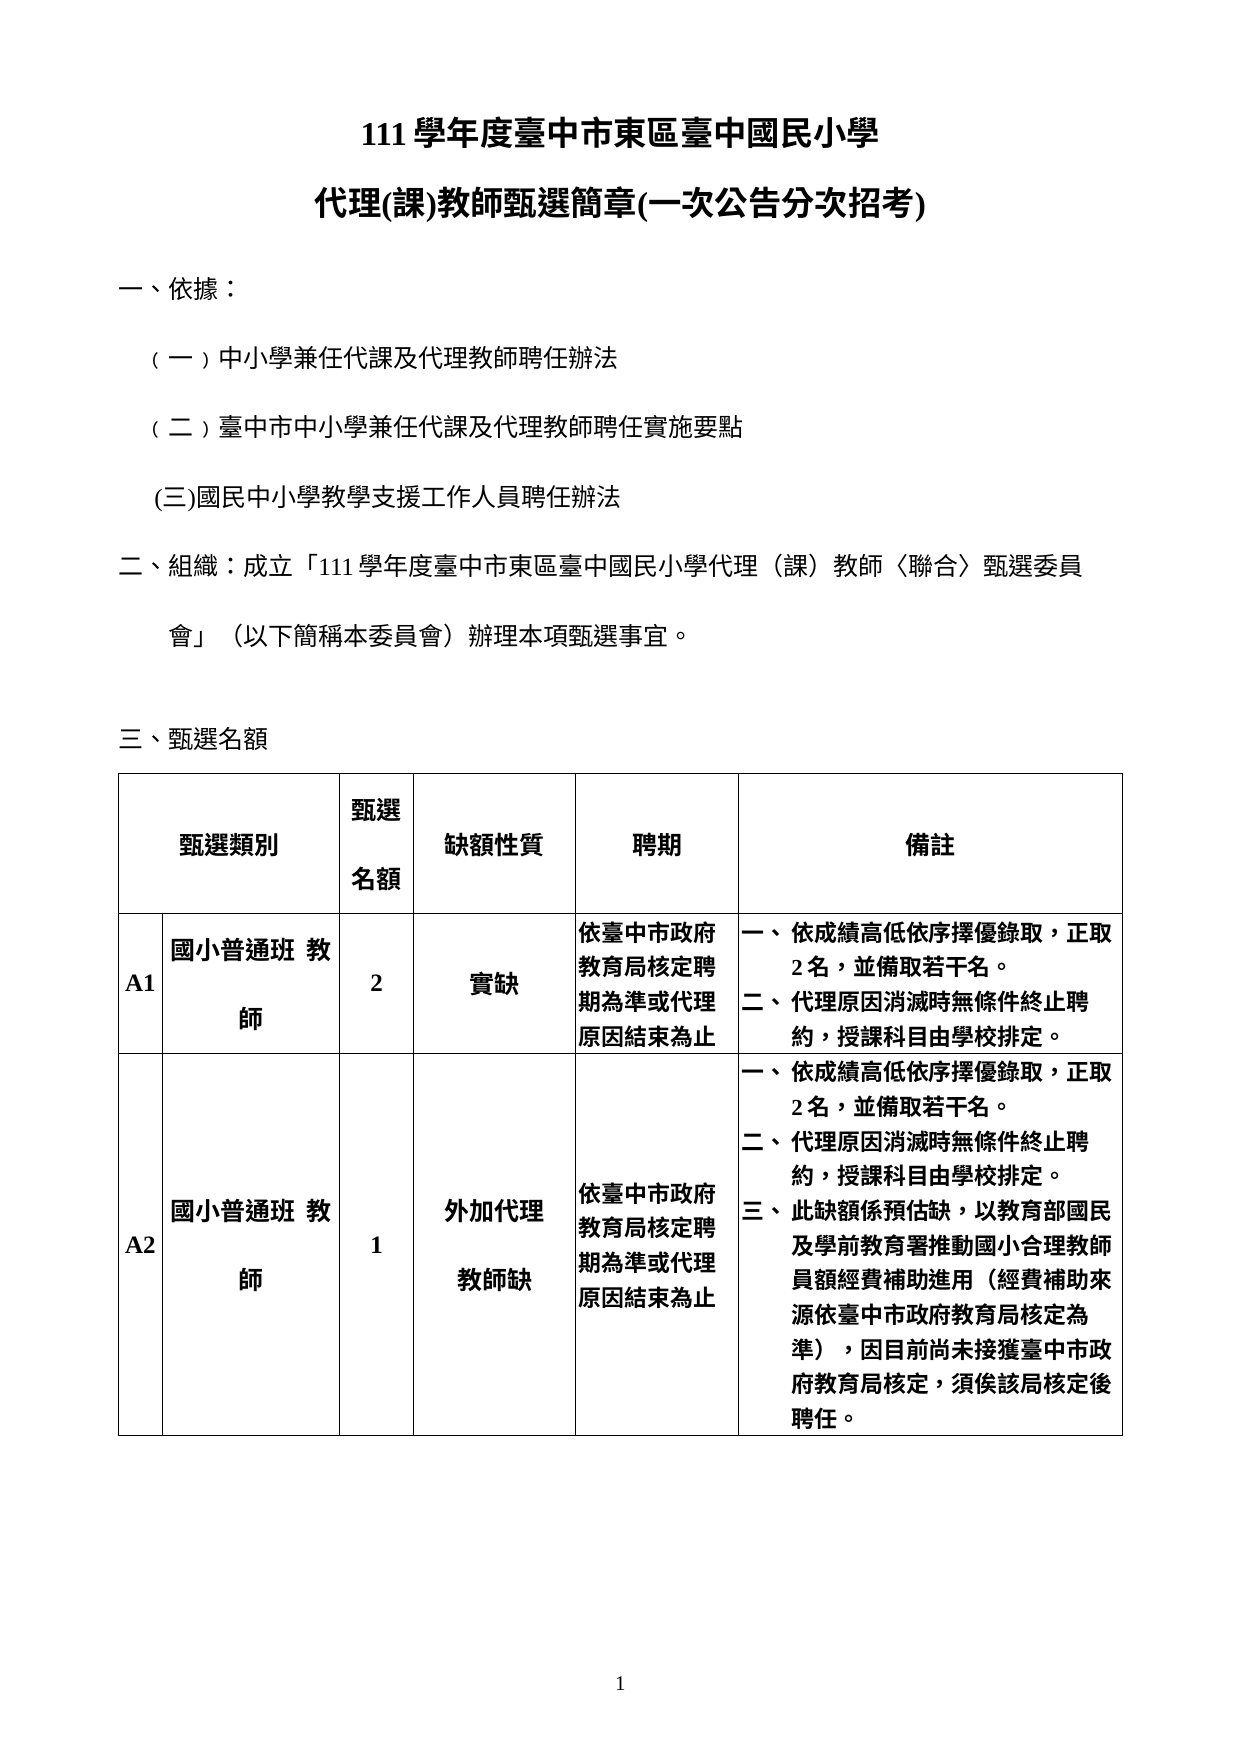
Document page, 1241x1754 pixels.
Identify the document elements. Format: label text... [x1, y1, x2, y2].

table_header 備註 [739, 774, 1122, 913]
table_header 甄選類別 [119, 774, 339, 913]
table_header 缺額性質 [414, 774, 575, 913]
table_cell 國小普通班 教師 [163, 1054, 339, 1435]
table_cell 實缺 [414, 914, 575, 1052]
text 二、組織：成立「111學年度臺中市東區臺中國民小學代理（課）教師〈聯合〉甄選委員會」（以下簡稱本委員會）辦理本項甄選事宜。 [118, 530, 1122, 669]
table_cell 依臺中市政府教育局核定聘期為準或代理原因結束為止 [576, 1054, 738, 1435]
table_cell 依成績高低依序擇優錄取，正取2名，並備取若干名。 代理原因消滅時無條件終止聘約，授課科目由學校排定。 此缺額係預估缺，以教育部國民及學前教育署推動國小合理教師員額經費補助進用（經費補助來源依臺中市政府教育局核定為準），因目前尚未接獲臺中市政府教育局核定，須俟該局核定後聘任。 [739, 1054, 1122, 1435]
text 代理(課)教師甄選簡章(一次公告分次招考) [118, 166, 1122, 235]
table_cell 外加代理 教師缺 [414, 1054, 575, 1435]
text 111學年度臺中市東區臺中國民小學 [118, 96, 1122, 166]
text ﹙二﹚臺中市中小學兼任代課及代理教師聘任實施要點 [143, 391, 1122, 461]
table_cell 國小普通班 教師 [163, 914, 339, 1052]
table_cell A1 [119, 914, 162, 1052]
text 一、依據： [118, 252, 1122, 322]
table_header 甄選名額 [340, 774, 413, 913]
text ﹙一﹚中小學兼任代課及代理教師聘任辦法 [143, 322, 1122, 391]
table_cell A2 [119, 1054, 162, 1435]
text 三、甄選名額 [118, 703, 1122, 773]
table_cell 2 [340, 914, 413, 1052]
table_cell 依成績高低依序擇優錄取，正取2名，並備取若干名。 代理原因消滅時無條件終止聘約，授課科目由學校排定。 [739, 914, 1122, 1052]
text (三)國民中小學教學支援工作人員聘任辦法 [148, 461, 1122, 530]
table_header 聘期 [576, 774, 738, 913]
table_cell 1 [340, 1054, 413, 1435]
table_cell 依臺中市政府教育局核定聘期為準或代理原因結束為止 [576, 914, 738, 1052]
